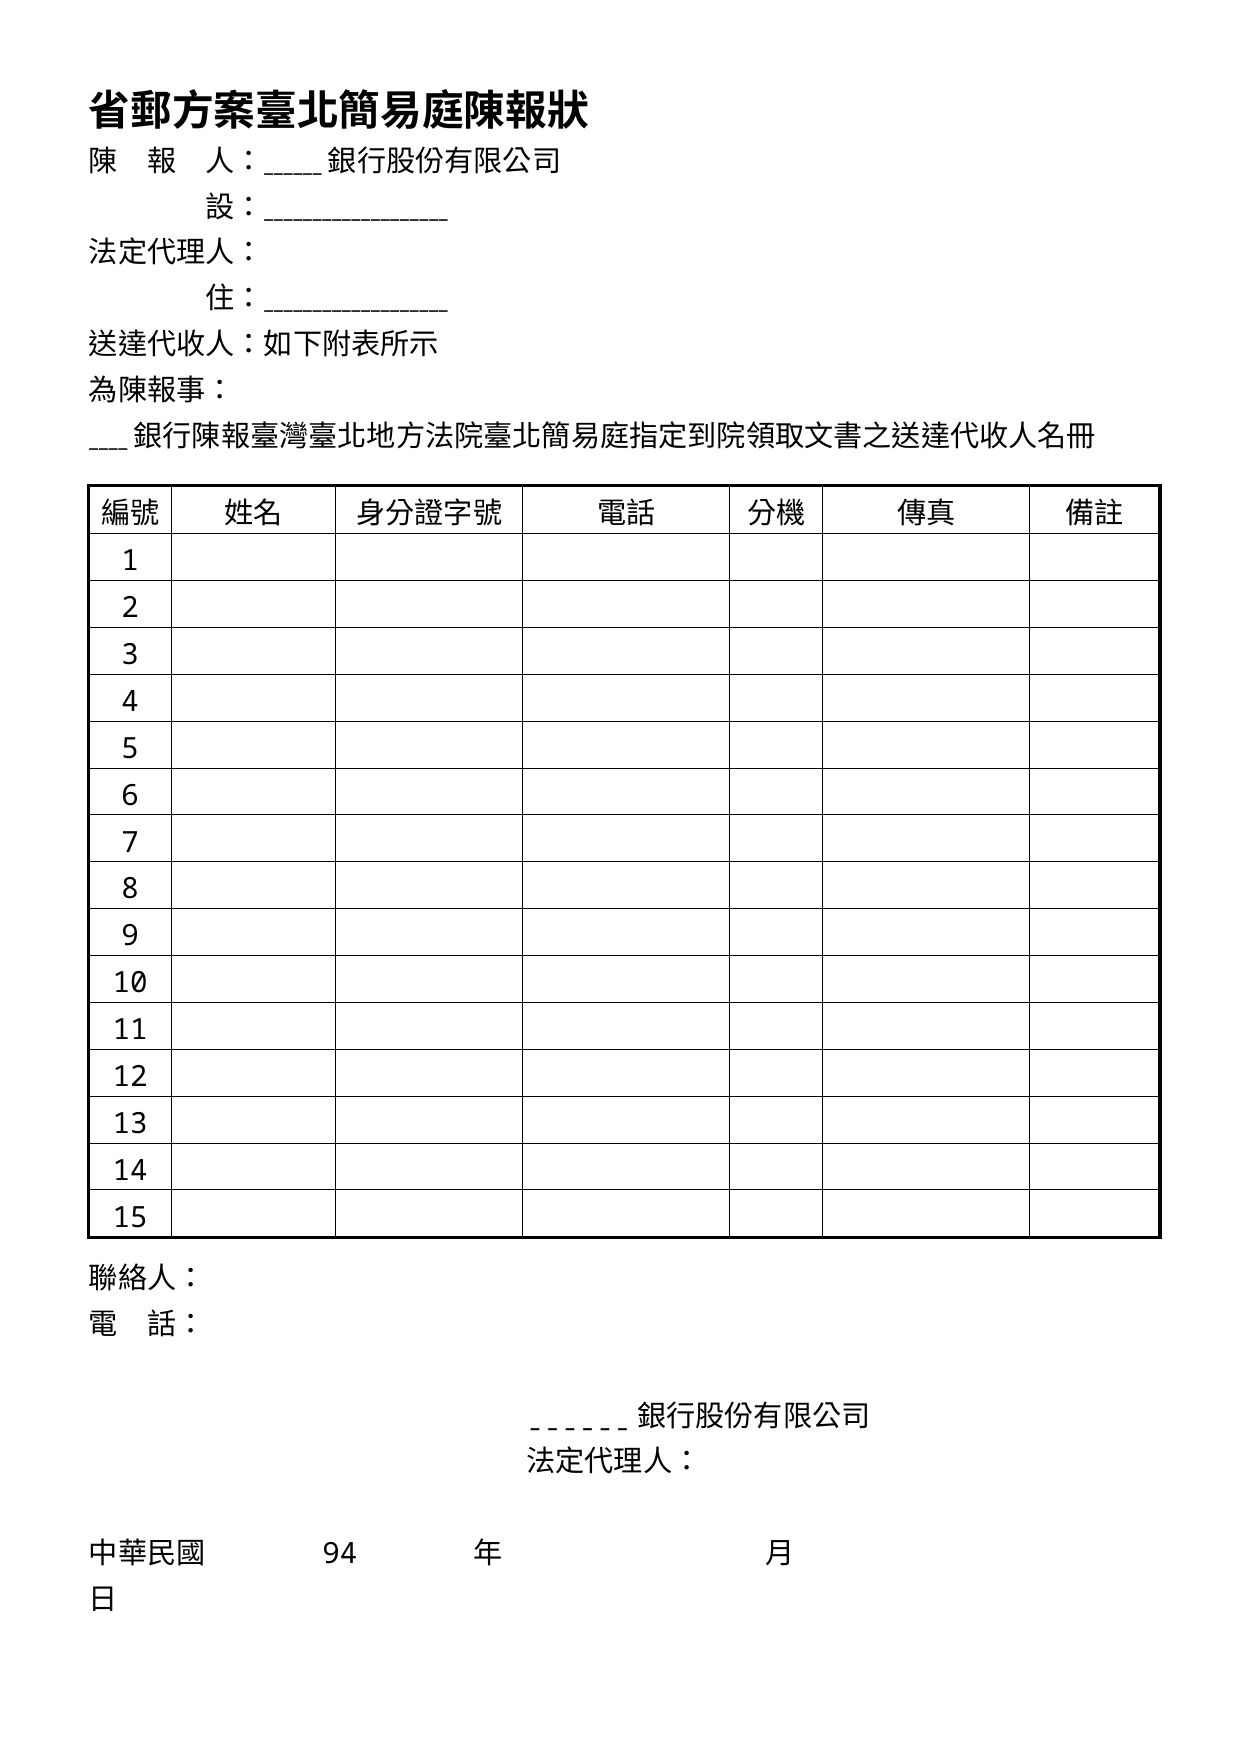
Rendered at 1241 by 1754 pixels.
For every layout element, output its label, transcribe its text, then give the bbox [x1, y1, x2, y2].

table_cell [336, 862, 522, 908]
table_cell [336, 675, 522, 721]
table_cell [730, 862, 822, 908]
table_cell [523, 815, 729, 861]
table_cell 3 [90, 628, 171, 674]
table_cell [823, 1144, 1029, 1189]
table_cell [823, 534, 1029, 580]
table_cell [523, 1050, 729, 1096]
table_header 備註 [1030, 487, 1158, 533]
table_cell [336, 909, 522, 955]
table_cell [523, 956, 729, 1002]
table_cell 7 [90, 815, 171, 861]
table_cell [730, 815, 822, 861]
table_cell [172, 815, 335, 861]
text ˍˍˍˍˍˍ銀行股份有限公司 [89, 1389, 1169, 1435]
text 電 話： [89, 1298, 1169, 1343]
table_cell [523, 534, 729, 580]
table_cell [1030, 581, 1158, 627]
table_cell [336, 1144, 522, 1189]
table_cell 8 [90, 862, 171, 908]
table_cell [336, 534, 522, 580]
table_cell [523, 909, 729, 955]
table_cell [523, 1190, 729, 1236]
table_cell [172, 1144, 335, 1189]
table_cell [1030, 956, 1158, 1002]
table_cell [823, 769, 1029, 814]
table_header 身分證字號 [336, 487, 522, 533]
text 法定代理人： [89, 226, 1169, 272]
table_cell [730, 909, 822, 955]
text 法定代理人： [89, 1435, 1169, 1481]
table_cell 13 [90, 1097, 171, 1142]
table_cell [172, 1190, 335, 1236]
table_cell [336, 1190, 522, 1236]
table_cell [172, 1003, 335, 1049]
table_cell [730, 1050, 822, 1096]
table_cell [730, 581, 822, 627]
text 住：ˍˍˍˍˍˍˍˍˍˍˍˍˍˍˍˍˍˍˍ [89, 272, 1169, 318]
table_cell [730, 769, 822, 814]
text 陳 報 人：ˍˍˍˍˍˍ銀行股份有限公司 [89, 134, 1169, 180]
table_cell 12 [90, 1050, 171, 1096]
table_cell [336, 628, 522, 674]
table_cell [336, 1050, 522, 1096]
text 聯絡人： [89, 1252, 1169, 1298]
table_cell [172, 675, 335, 721]
table_cell [1030, 862, 1158, 908]
table_cell [523, 769, 729, 814]
table_cell [523, 1097, 729, 1142]
table_cell [823, 722, 1029, 767]
table_cell [730, 1003, 822, 1049]
table_cell [523, 628, 729, 674]
text 中華民國 94 年 月 日 [89, 1527, 1169, 1618]
text ˍˍˍˍ銀行陳報臺灣臺北地方法院臺北簡易庭指定到院領取文書之送達代收人名冊 [89, 409, 1169, 455]
table_cell [823, 628, 1029, 674]
table_cell [730, 534, 822, 580]
table_cell [823, 1003, 1029, 1049]
table_cell [523, 722, 729, 767]
table_cell [336, 581, 522, 627]
table_cell [730, 675, 822, 721]
table_cell [172, 769, 335, 814]
table_cell [730, 1144, 822, 1189]
table_cell [823, 1190, 1029, 1236]
text 送達代收人：如下附表所示 [89, 318, 1169, 364]
table_cell [336, 1003, 522, 1049]
table_cell [823, 675, 1029, 721]
table_cell [523, 1144, 729, 1189]
table_cell [336, 956, 522, 1002]
table_cell [1030, 675, 1158, 721]
table_cell [823, 909, 1029, 955]
table_cell [730, 956, 822, 1002]
text 為陳報事： [89, 364, 1169, 409]
table_cell 2 [90, 581, 171, 627]
table_cell 6 [90, 769, 171, 814]
table_cell [823, 815, 1029, 861]
table_cell [336, 815, 522, 861]
table_cell [1030, 722, 1158, 767]
table_cell [172, 1050, 335, 1096]
table_cell 10 [90, 956, 171, 1002]
table_cell [1030, 1003, 1158, 1049]
table_header 電話 [523, 487, 729, 533]
table_cell 4 [90, 675, 171, 721]
table_cell [823, 1097, 1029, 1142]
table_cell [1030, 1190, 1158, 1236]
table_cell [1030, 815, 1158, 861]
table_cell [523, 1003, 729, 1049]
table_header 編號 [90, 487, 171, 533]
table_cell 1 [90, 534, 171, 580]
table_cell [1030, 1097, 1158, 1142]
table_cell [823, 862, 1029, 908]
table_cell [730, 628, 822, 674]
table_cell [1030, 534, 1158, 580]
text 省郵方案臺北簡易庭陳報狀 [89, 89, 1169, 134]
table_cell 11 [90, 1003, 171, 1049]
table_cell [172, 1097, 335, 1142]
table_cell [1030, 909, 1158, 955]
table_cell [523, 675, 729, 721]
table_cell [1030, 628, 1158, 674]
table_cell 15 [90, 1190, 171, 1236]
table_cell [823, 956, 1029, 1002]
table_cell [172, 722, 335, 767]
table_cell [523, 581, 729, 627]
table_cell [1030, 1144, 1158, 1189]
table_cell [172, 534, 335, 580]
table_cell [172, 628, 335, 674]
table_cell [172, 956, 335, 1002]
table_cell [336, 1097, 522, 1142]
table_cell [172, 862, 335, 908]
table_cell [336, 722, 522, 767]
table_header 姓名 [172, 487, 335, 533]
table_cell 9 [90, 909, 171, 955]
table_cell 5 [90, 722, 171, 767]
table_cell [730, 1097, 822, 1142]
table_cell [523, 862, 729, 908]
table_cell [1030, 769, 1158, 814]
table_header 分機 [730, 487, 822, 533]
table_cell 14 [90, 1144, 171, 1189]
table_cell [172, 909, 335, 955]
table_cell [172, 581, 335, 627]
table_header 傳真 [823, 487, 1029, 533]
table_cell [823, 581, 1029, 627]
table_cell [1030, 1050, 1158, 1096]
text 設：ˍˍˍˍˍˍˍˍˍˍˍˍˍˍˍˍˍˍˍ [89, 180, 1169, 226]
table_cell [823, 1050, 1029, 1096]
table_cell [730, 722, 822, 767]
table_cell [730, 1190, 822, 1236]
table_cell [336, 769, 522, 814]
